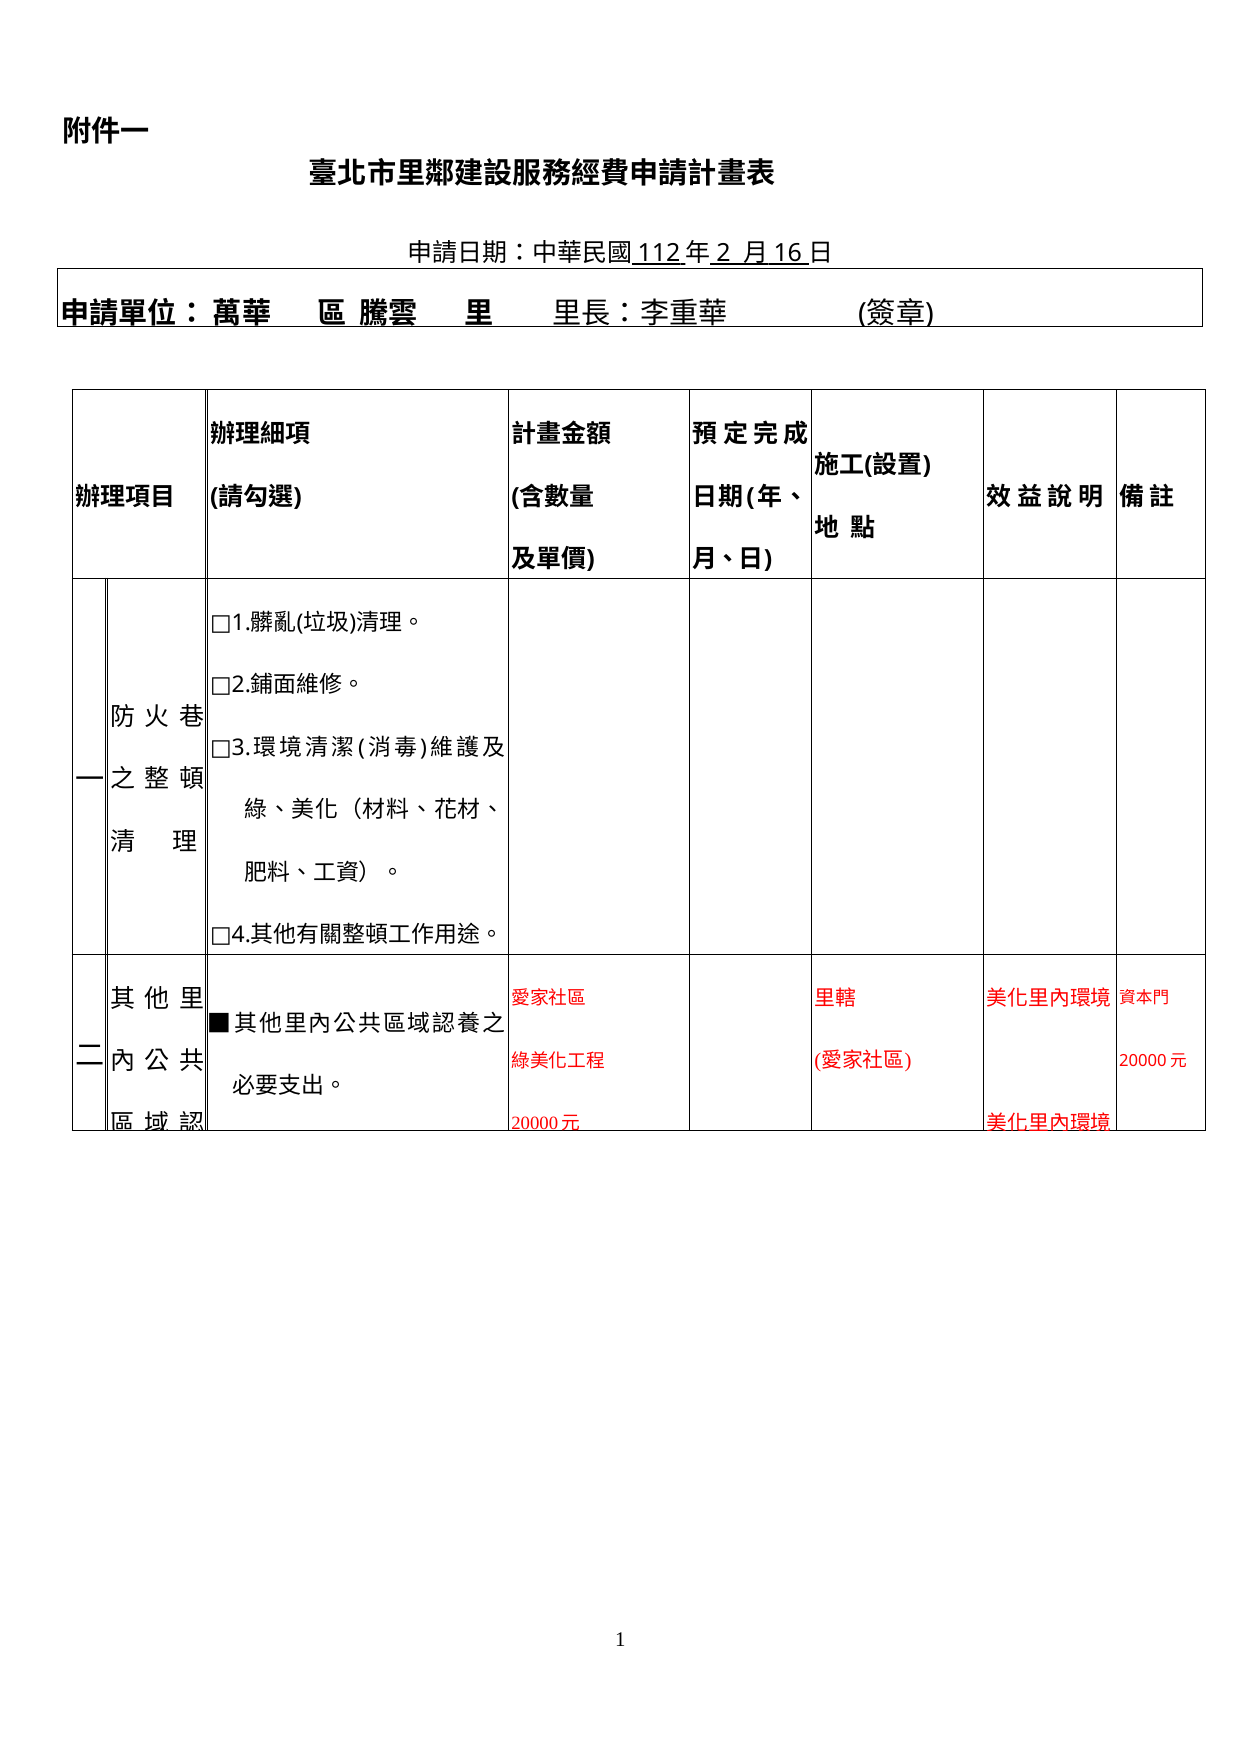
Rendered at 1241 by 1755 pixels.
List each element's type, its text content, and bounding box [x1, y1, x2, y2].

table_cell [1117, 579, 1205, 954]
table_header 預定完成日期(年、月、日) [690, 390, 811, 578]
text 申請日期：中華民國 112年 2 月16 日 [187, 232, 1053, 268]
table_cell [984, 579, 1116, 954]
table_cell 其他里內公共區域認養之必要支出。 [208, 955, 508, 1130]
table_cell [690, 955, 811, 1130]
table_header 備 註 [1117, 390, 1205, 578]
text 臺北市里鄰建設服務經費申請計畫表 [187, 150, 929, 192]
table_cell 其他里內公共區域認養之必要支出 [108, 955, 205, 1130]
table_header 施工(設置) 地 點 [812, 390, 983, 578]
table_cell 防火巷之整頓清理 [108, 579, 205, 954]
table_cell [690, 579, 811, 954]
text [929, 122, 1137, 229]
table_cell 愛家社區 綠美化工程 20000元 騰雲里入口意象 工程25000 [509, 955, 689, 1130]
table_cell [509, 579, 689, 954]
table_cell 美化里內環境 美化里內環境 [984, 955, 1116, 1130]
table_cell 資本門 20000元 25000元 資本門合計 45000元 [1117, 955, 1205, 1130]
table_header 辦理項目 [73, 390, 205, 578]
table_header 效 益 說 明 [984, 390, 1116, 578]
table_header 申請單位： 萬華 區 騰雲 里 里長：李重華 (簽章) [58, 269, 1202, 326]
table_cell [812, 579, 983, 954]
table_cell 里轄 (愛家社區) 里轄 [812, 955, 983, 1130]
table_cell 二 [73, 955, 105, 1130]
table_cell □1.髒亂(垃圾)清理。 □2.鋪面維修。 □3.環境清潔(消毒)維護及綠、美化（材料、花材、肥料、工資）。 □4.其他有關整頓工作用途。 [208, 579, 508, 954]
table_header 計畫金額 (含數量 及單價) [509, 390, 689, 578]
table_header 辦理細項 (請勾選) [208, 390, 508, 578]
text 附件一 [62, 108, 635, 150]
table_cell 一 [73, 579, 105, 954]
